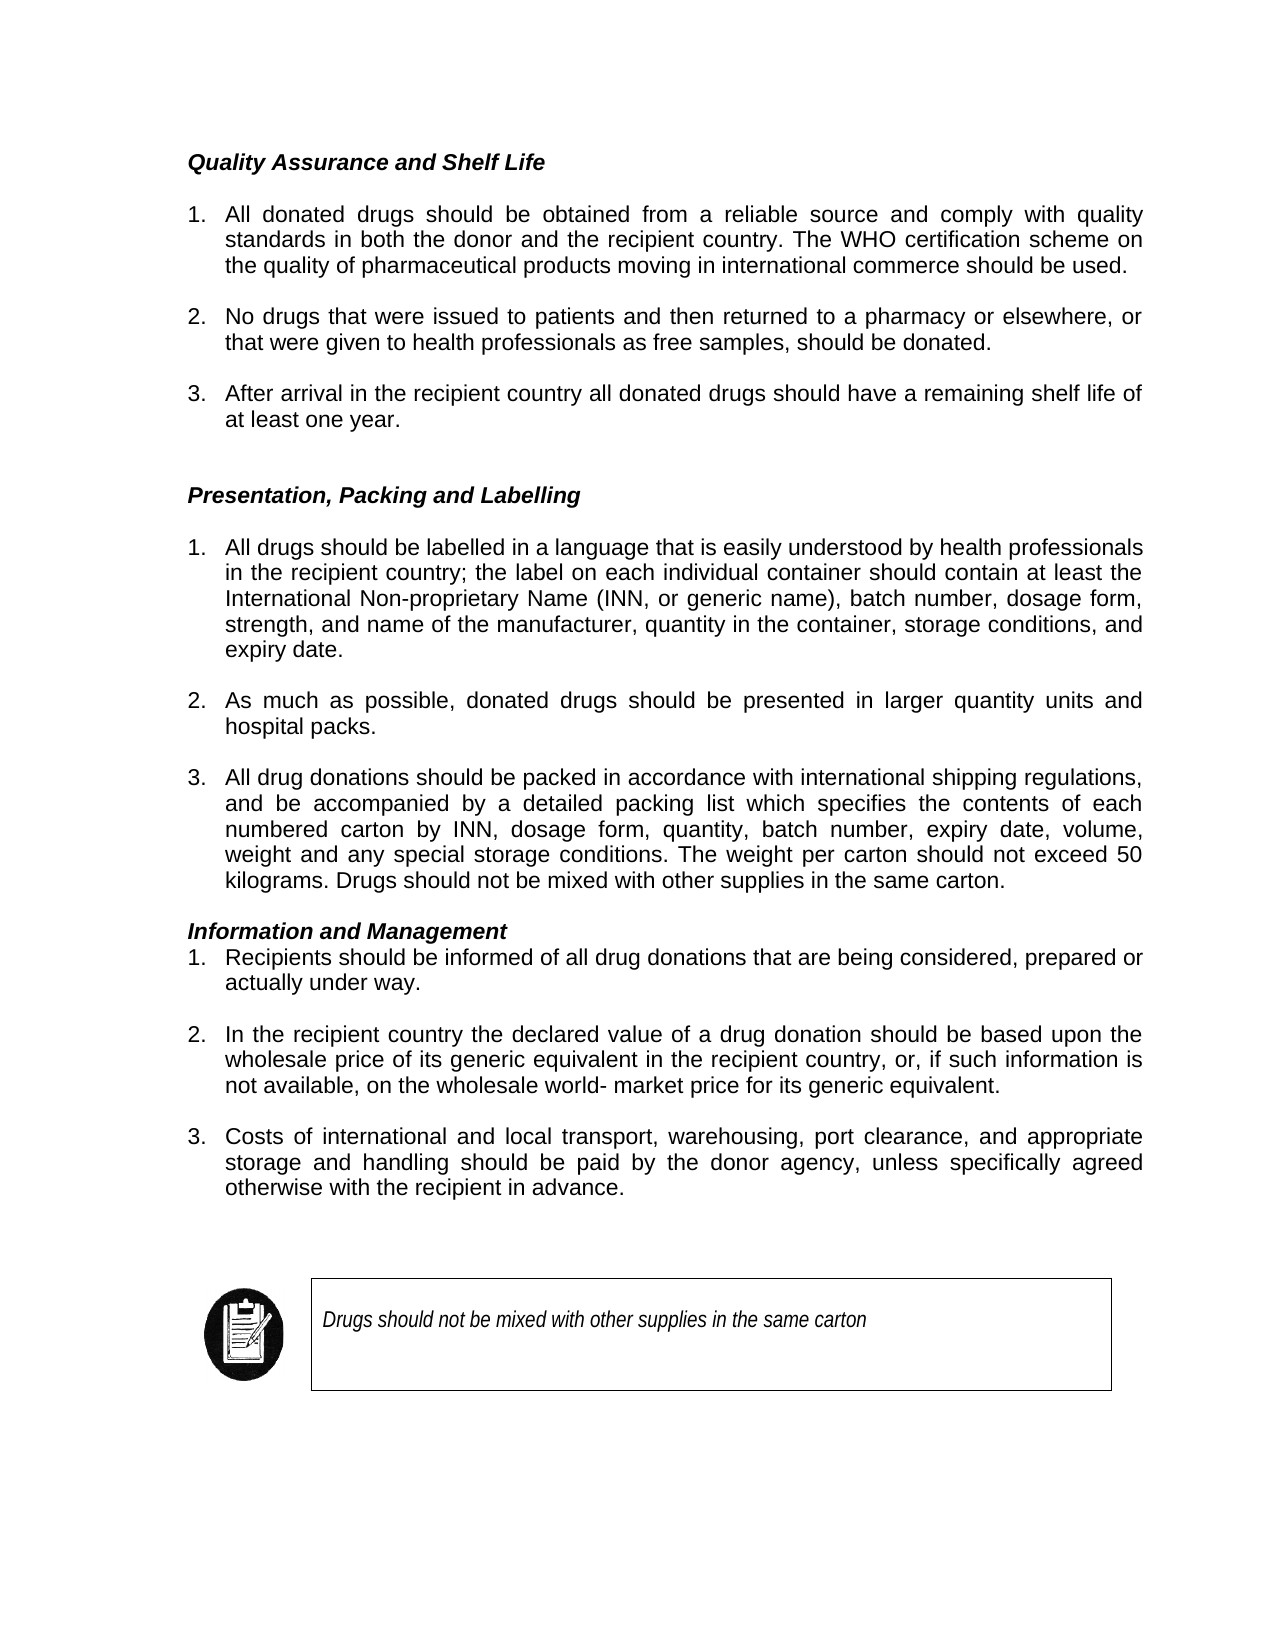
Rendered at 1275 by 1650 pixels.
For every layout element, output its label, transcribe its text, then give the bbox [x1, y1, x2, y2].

table_header [176, 1278, 311, 1390]
list In the recipient country the declared value of a drug donation should be based upon the wholesale price of its generic equivalent in the recipient country, or, if such information is not available, on the wholesale world- market price for its generic equivalent. [187, 1021, 1144, 1098]
list All donated drugs should be obtained from a reliable source and comply with quality standards in both the donor and the recipient country. The WHO certification scheme on the quality of pharmaceutical products moving in international commerce should be used. [187, 201, 1144, 278]
list No drugs that were issued to patients and then returned to a pharmacy or elsewhere, or that were given to health professionals as free samples, should be donated. [187, 304, 1144, 355]
table_header Drugs should not be mixed with other supplies in the same carton [312, 1279, 1111, 1390]
list As much as possible, donated drugs should be presented in larger quantity units and hospital packs. [187, 688, 1144, 739]
text Presentation, Packing and Labelling [187, 483, 1144, 509]
list Costs of international and local transport, warehousing, port clearance, and appropriate storage and handling should be paid by the donor agency, unless specifically agreed otherwise with the recipient in advance. [187, 1124, 1144, 1201]
text Information and Management [187, 919, 1144, 944]
list After arrival in the recipient country all donated drugs should have a remaining shelf life of at least one year. [187, 381, 1144, 432]
picture [204, 1287, 284, 1381]
list All drugs should be labelled in a language that is easily understood by health professionals in the recipient country; the label on each individual container should contain at least the International Non-proprietary Name (INN, or generic name), batch number, dosage form, strength, and name of the manufacturer, quantity in the container, storage conditions, and expiry date. [187, 534, 1144, 662]
list All drug donations should be packed in accordance with international shipping regulations, and be accompanied by a detailed packing list which specifies the contents of each numbered carton by INN, dosage form, quantity, batch number, expiry date, volume, weight and any special storage conditions. The weight per carton should not exceed 50 kilograms. Drugs should not be mixed with other supplies in the same carton. [187, 765, 1144, 893]
list Recipients should be informed of all drug donations that are being considered, prepared or actually under way. [187, 944, 1144, 996]
text Quality Assurance and Shelf Life [187, 150, 1144, 176]
